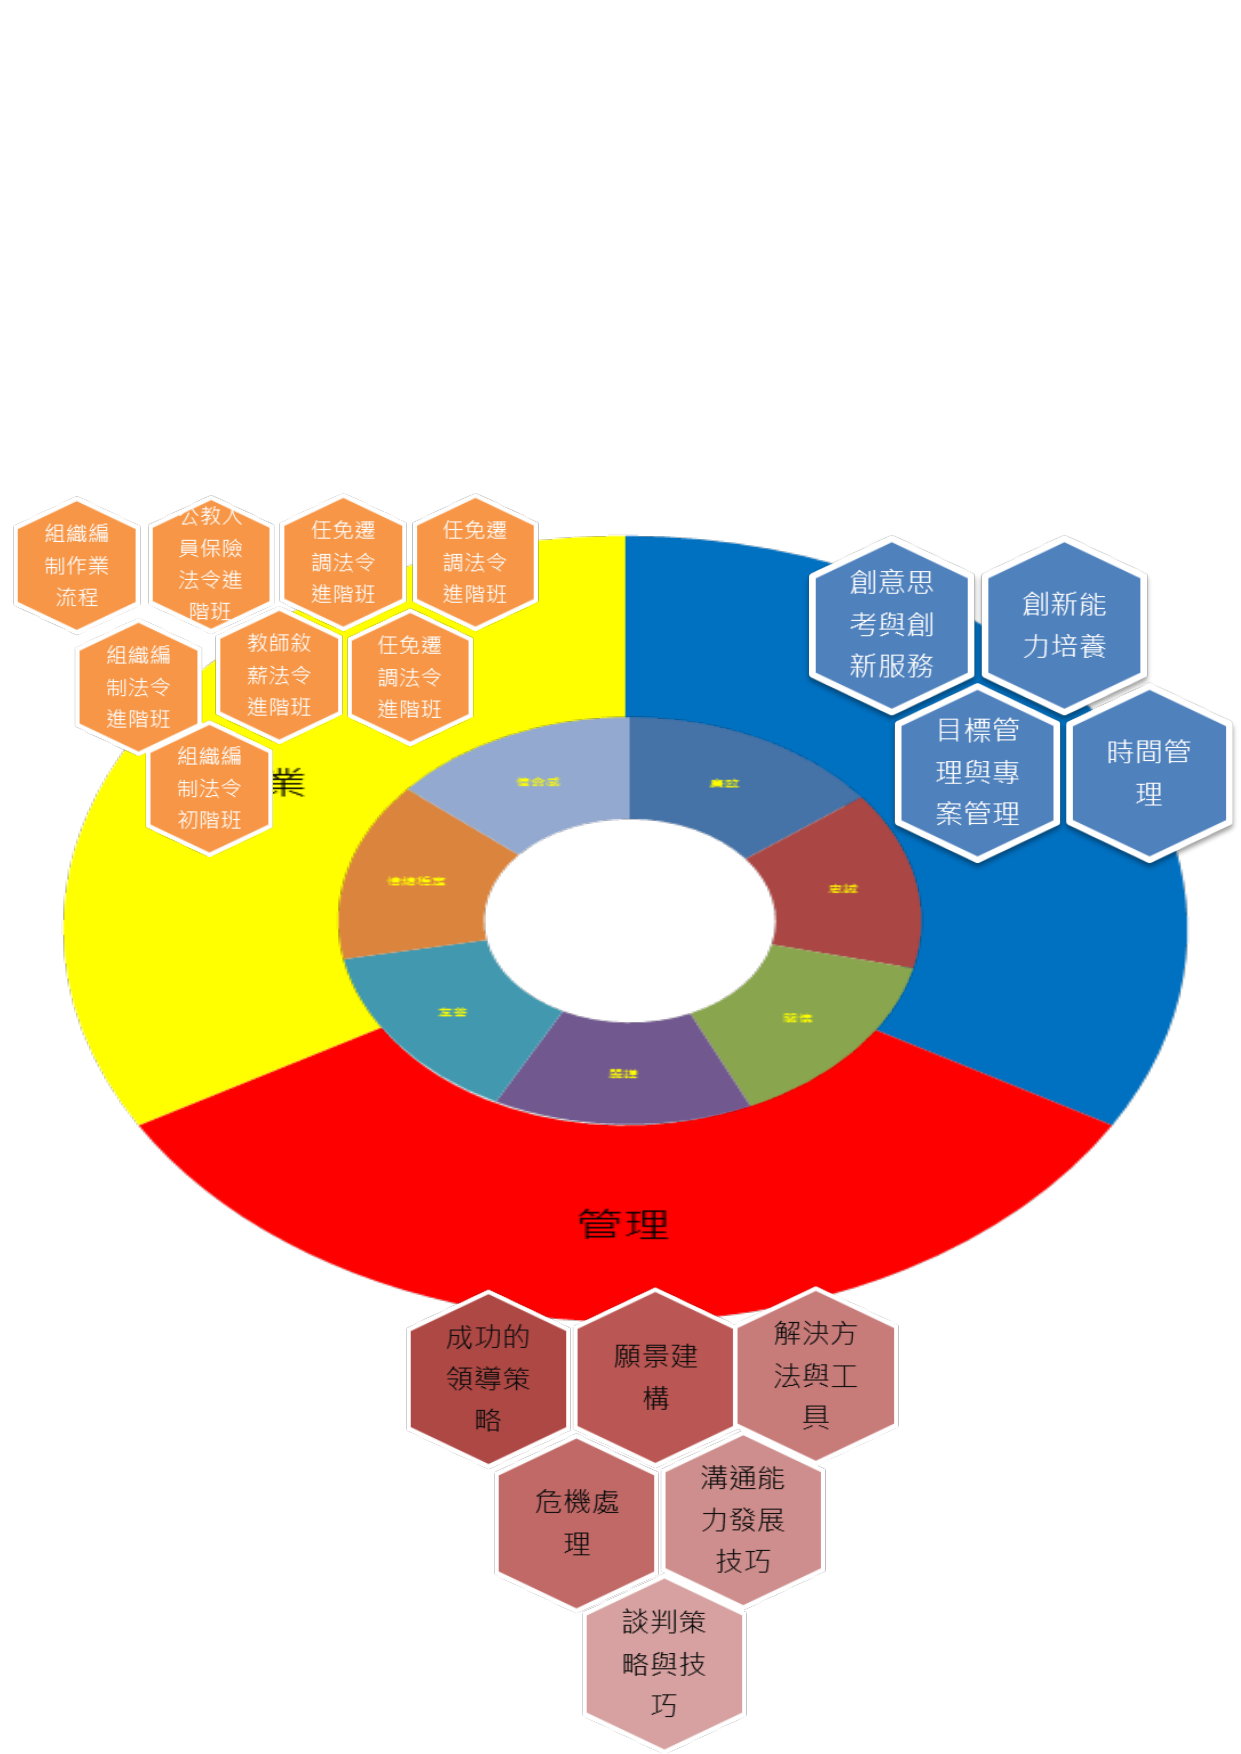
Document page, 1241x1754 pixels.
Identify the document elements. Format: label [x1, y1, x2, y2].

picture [11, 491, 1241, 1754]
